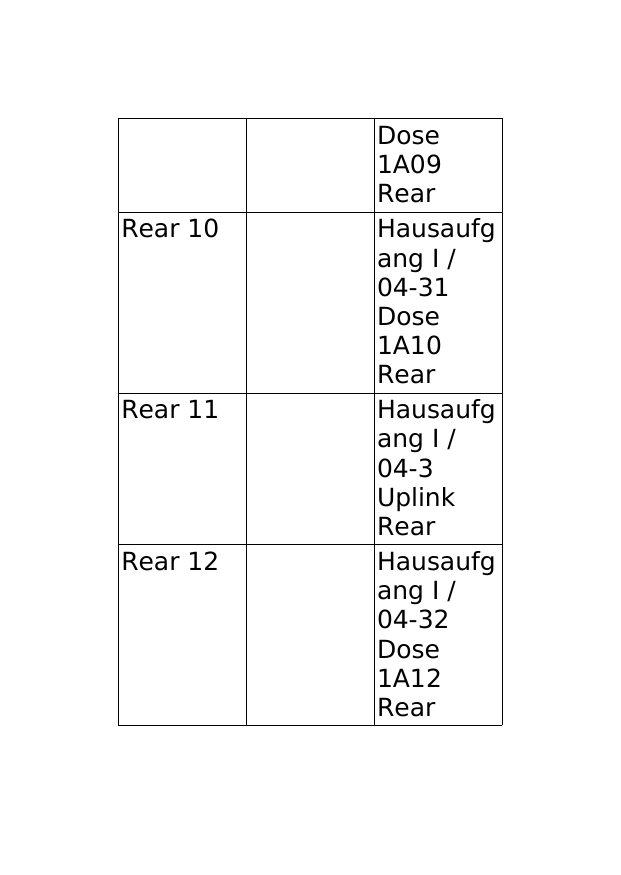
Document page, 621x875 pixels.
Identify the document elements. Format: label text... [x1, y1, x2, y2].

table_cell [247, 119, 374, 212]
table_cell Hausaufgang I / 04-31 Dose 1A10 Rear [375, 213, 502, 392]
table_cell Dose 1A09 Rear [375, 119, 502, 212]
table_cell Hausaufgang I / 04-3 Uplink Rear [375, 394, 502, 544]
table_cell [247, 213, 374, 392]
table_cell Rear 10 [119, 213, 246, 392]
table_cell [119, 119, 246, 212]
table_cell [247, 394, 374, 544]
table_cell Rear 11 [119, 394, 246, 544]
table_cell Hausaufgang I / 04-32 Dose 1A12 Rear [375, 545, 502, 725]
table_cell [247, 545, 374, 725]
table_cell Rear 12 [119, 545, 246, 725]
